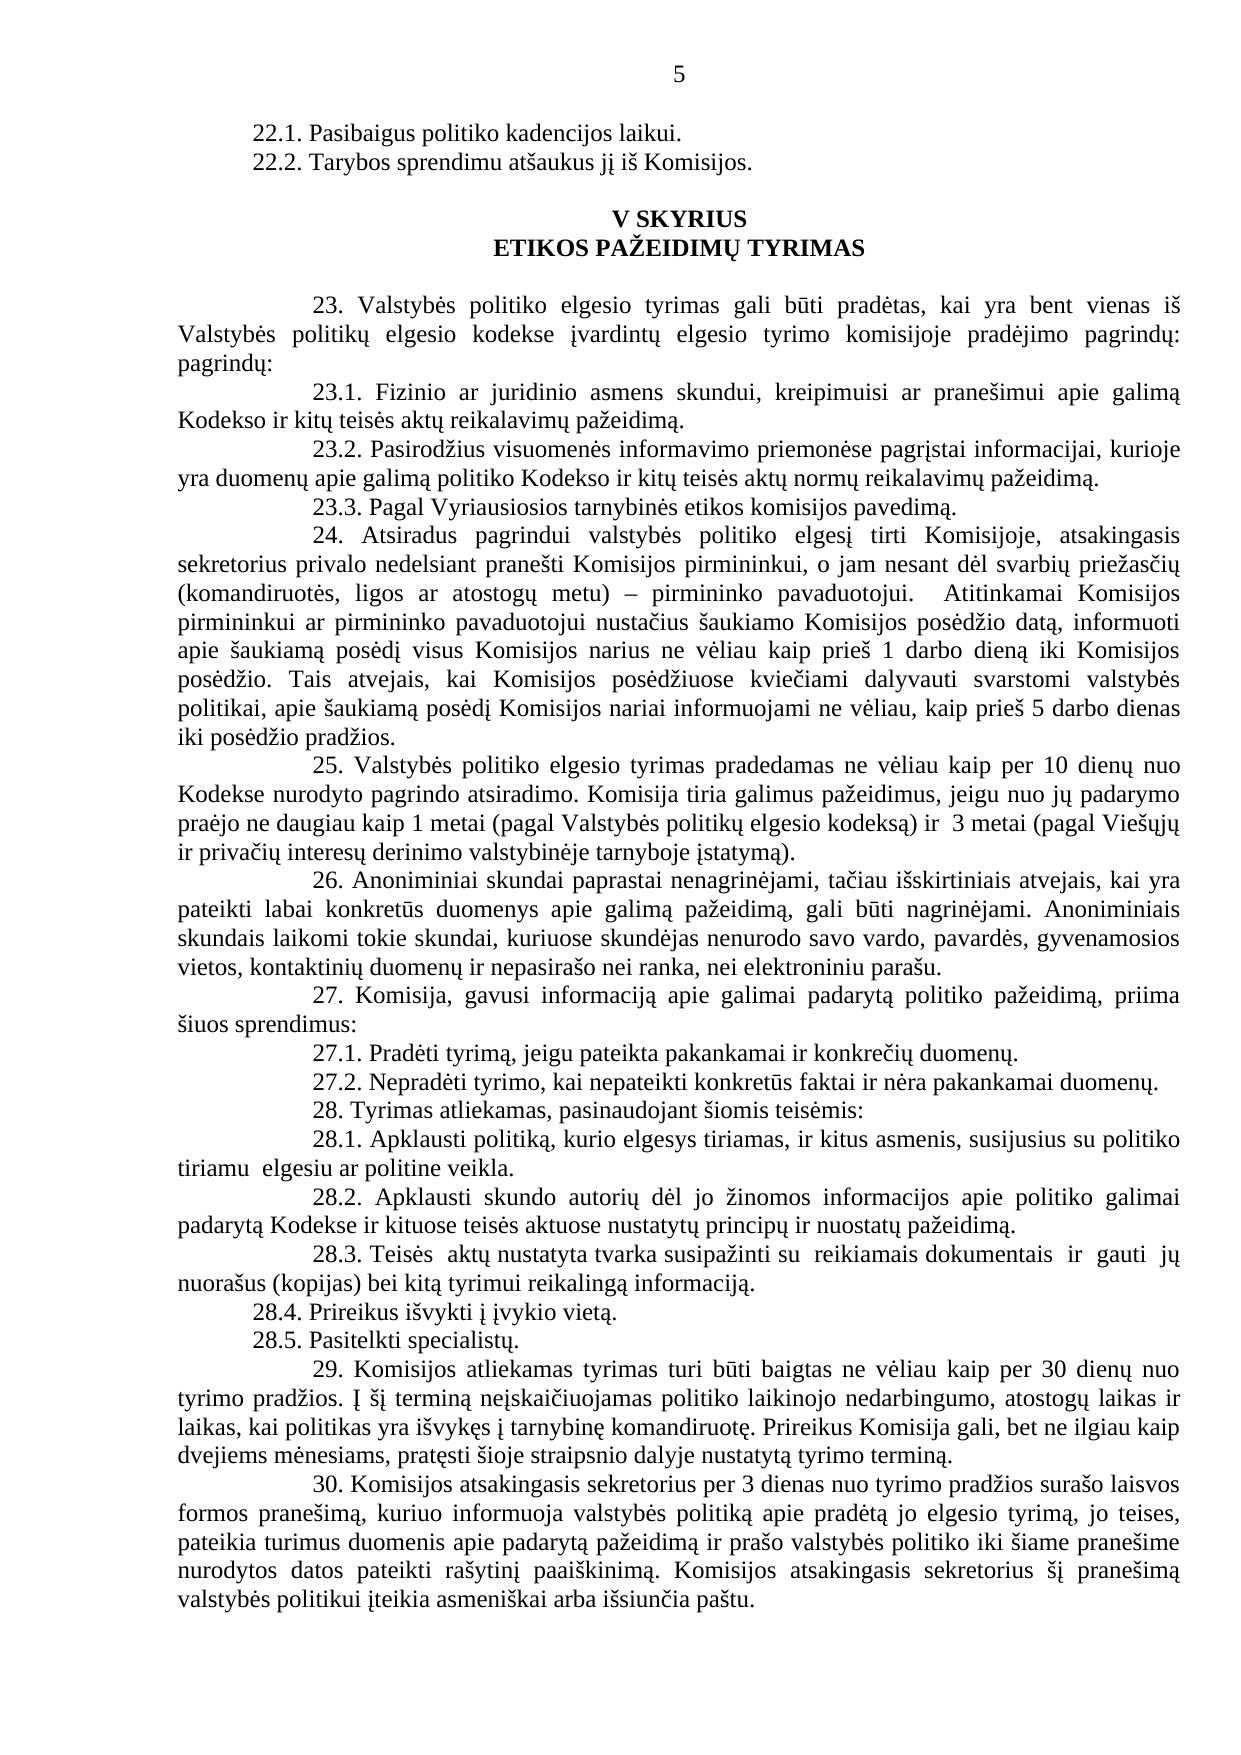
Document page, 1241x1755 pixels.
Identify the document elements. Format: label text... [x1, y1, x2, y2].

text V SKYRIUS [177, 204, 1181, 233]
text 27.1. Pradėti tyrimą, jeigu pateikta pakankamai ir konkrečių duomenų. [177, 1038, 1181, 1067]
text 28.3. Teisės aktų nustatyta tvarka susipažinti su reikiamais dokumentais ir gauti jų nuorašus (kopijas) bei kitą tyrimui reikalingą informaciją. [177, 1239, 1181, 1297]
text 23. Valstybės politiko elgesio tyrimas gali būti pradėtas, kai yra bent vienas iš Valstybės politikų elgesio kodekse įvardintų elgesio tyrimo komisijoje pradėjimo pagrindų: pagrindų: [177, 291, 1181, 377]
text 28.4. Prireikus išvykti į įvykio vietą. [177, 1297, 1181, 1326]
text 27.2. Nepradėti tyrimo, kai nepateikti konkretūs faktai ir nėra pakankamai duomenų. [177, 1067, 1181, 1096]
text 26. Anoniminiai skundai paprastai nenagrinėjami, tačiau išskirtiniais atvejais, kai yra pateikti labai konkretūs duomenys apie galimą pažeidimą, gali būti nagrinėjami. Anoniminiais skundais laikomi tokie skundai, kuriuose skundėjas nenurodo savo vardo, pavardės, gyvenamosios vietos, kontaktinių duomenų ir nepasirašo nei ranka, nei elektroniniu parašu. [177, 866, 1181, 981]
text 23.2. Pasirodžius visuomenės informavimo priemonėse pagrįstai informacijai, kurioje yra duomenų apie galimą politiko Kodekso ir kitų teisės aktų normų reikalavimų pažeidimą. [177, 434, 1181, 492]
text 30. Komisijos atsakingasis sekretorius per 3 dienas nuo tyrimo pradžios surašo laisvos formos pranešimą, kuriuo informuoja valstybės politiką apie pradėtą jo elgesio tyrimą, jo teises, pateikia turimus duomenis apie padarytą pažeidimą ir prašo valstybės politiko iki šiame pranešime nurodytos datos pateikti rašytinį paaiškinimą. Komisijos atsakingasis sekretorius šį pranešimą valstybės politikui įteikia asmeniškai arba išsiunčia paštu. [177, 1469, 1181, 1613]
text ETIKOS PAŽEIDIMŲ TYRIMAS [177, 233, 1181, 262]
text 29. Komisijos atliekamas tyrimas turi būti baigtas ne vėliau kaip per 30 dienų nuo tyrimo pradžios. Į šį terminą neįskaičiuojamas politiko laikinojo nedarbingumo, atostogų laikas ir laikas, kai politikas yra išvykęs į tarnybinę komandiruotę. Prireikus Komisija gali, bet ne ilgiau kaip dvejiems mėnesiams, pratęsti šioje straipsnio dalyje nustatytą tyrimo terminą. [177, 1354, 1181, 1469]
text 22.1. Pasibaigus politiko kadencijos laikui. [177, 118, 1181, 147]
text 25. Valstybės politiko elgesio tyrimas pradedamas ne vėliau kaip per 10 dienų nuo Kodekse nurodyto pagrindo atsiradimo. Komisija tiria galimus pažeidimus, jeigu nuo jų padarymo praėjo ne daugiau kaip 1 metai (pagal Valstybės politikų elgesio kodeksą) ir 3 metai (pagal Viešųjų ir privačių interesų derinimo valstybinėje tarnyboje įstatymą). [177, 751, 1181, 866]
text 24. Atsiradus pagrindui valstybės politiko elgesį tirti Komisijoje, atsakingasis sekretorius privalo nedelsiant pranešti Komisijos pirmininkui, o jam nesant dėl svarbių priežasčių (komandiruotės, ligos ar atostogų metu) – pirmininko pavaduotojui. Atitinkamai Komisijos pirmininkui ar pirmininko pavaduotojui nustačius šaukiamo Komisijos posėdžio datą, informuoti apie šaukiamą posėdį visus Komisijos narius ne vėliau kaip prieš 1 darbo dieną iki Komisijos posėdžio. Tais atvejais, kai Komisijos posėdžiuose kviečiami dalyvauti svarstomi valstybės politikai, apie šaukiamą posėdį Komisijos nariai informuojami ne vėliau, kaip prieš 5 darbo dienas iki posėdžio pradžios. [177, 521, 1181, 751]
text 23.3. Pagal Vyriausiosios tarnybinės etikos komisijos pavedimą. [177, 492, 1181, 521]
text 28.1. Apklausti politiką, kurio elgesys tiriamas, ir kitus asmenis, susijusius su politiko tiriamu elgesiu ar politine veikla. [177, 1124, 1181, 1182]
text 28. Tyrimas atliekamas, pasinaudojant šiomis teisėmis: [177, 1096, 1181, 1124]
text 22.2. Tarybos sprendimu atšaukus jį iš Komisijos. [177, 147, 1181, 176]
text 28.2. Apklausti skundo autorių dėl jo žinomos informacijos apie politiko galimai padarytą Kodekse ir kituose teisės aktuose nustatytų principų ir nuostatų pažeidimą. [177, 1182, 1181, 1239]
text 28.5. Pasitelkti specialistų. [177, 1326, 1181, 1354]
text 23.1. Fizinio ar juridinio asmens skundui, kreipimuisi ar pranešimui apie galimą Kodekso ir kitų teisės aktų reikalavimų pažeidimą. [177, 377, 1181, 434]
text 27. Komisija, gavusi informaciją apie galimai padarytą politiko pažeidimą, priima šiuos sprendimus: [177, 981, 1181, 1038]
